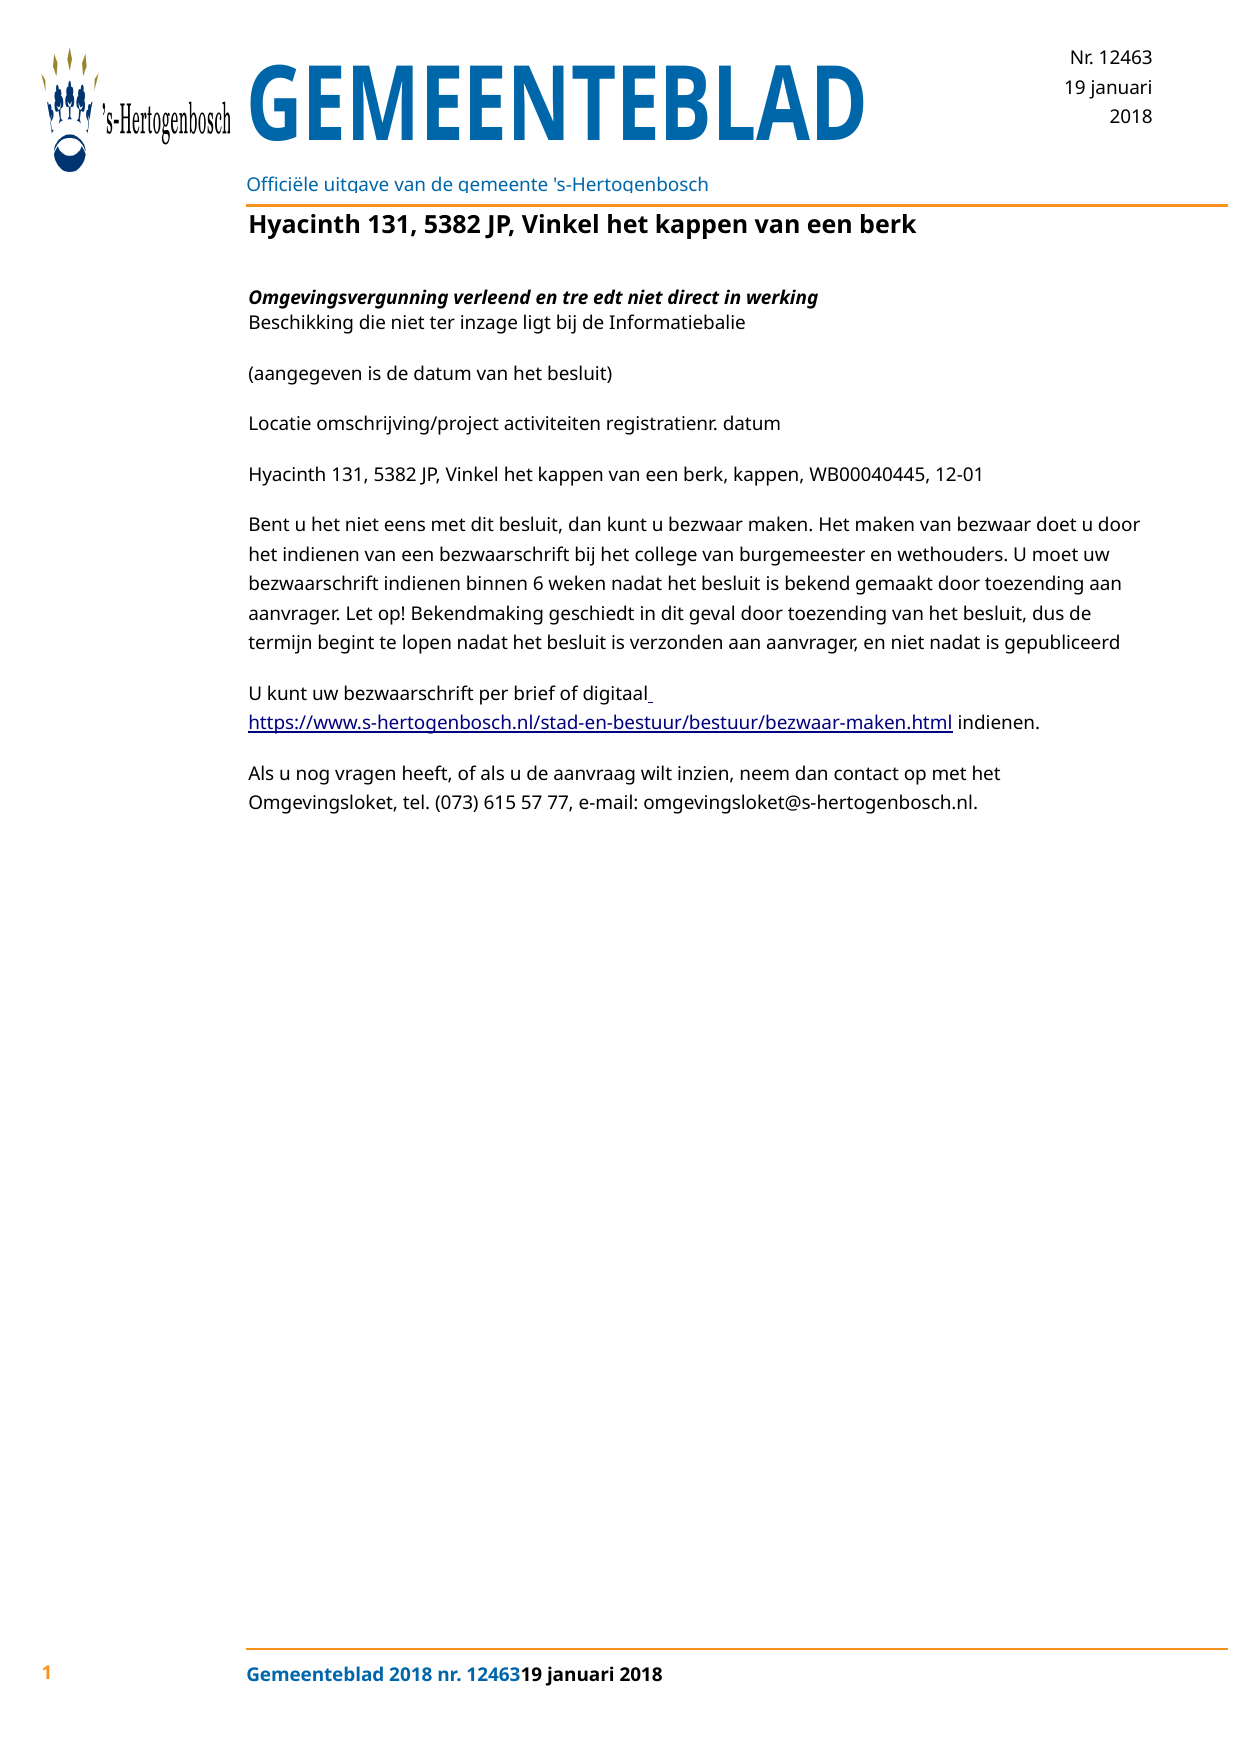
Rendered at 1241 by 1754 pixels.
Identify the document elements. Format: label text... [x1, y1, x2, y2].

text Locatie omschrijving/project activiteiten registratienr. datum [248, 410, 1152, 436]
text Hyacinth 131, 5382 JP, Vinkel het kappen van een berk, kappen, WB00040445, 12-01 [248, 461, 1152, 487]
picture [41, 47, 231, 172]
text Beschikking die niet ter inzage ligt bij de Informatiebalie [248, 309, 1152, 335]
text Bent u het niet eens met dit besluit, dan kunt u bezwaar maken. Het maken van bezwaar doet u door het indienen van een bezwaarschrift bij het college van burgemeester en wethouders. U moet uw bezwaarschrift indienen binnen 6 weken nadat het besluit is bekend gemaakt door toezending aan aanvrager. Let op! Bekendmaking geschiedt in dit geval door toezending van het besluit, dus de termijn begint te lopen nadat het besluit is verzonden aan aanvrager, en niet nadat is gepubliceerd [248, 511, 1152, 655]
text Hyacinth 131, 5382 JP, Vinkel het kappen van een berk [248, 207, 1152, 241]
text (aangegeven is de datum van het besluit) [248, 360, 1152, 386]
text Omgevingsvergunning verleend en tre edt niet direct in werking [248, 284, 1152, 309]
text U kunt uw bezwaarschrift per brief of digitaal https://www.s-hertogenbosch.nl/stad-en-bestuur/bestuur/bezwaar-maken.html indienen. [248, 680, 1152, 735]
text Als u nog vragen heeft, of als u de aanvraag wilt inzien, neem dan contact op met het Omgevingsloket, tel. (073) 615 57 77, e-mail: omgevingsloket@s-hertogenbosch.nl. [248, 760, 1152, 815]
